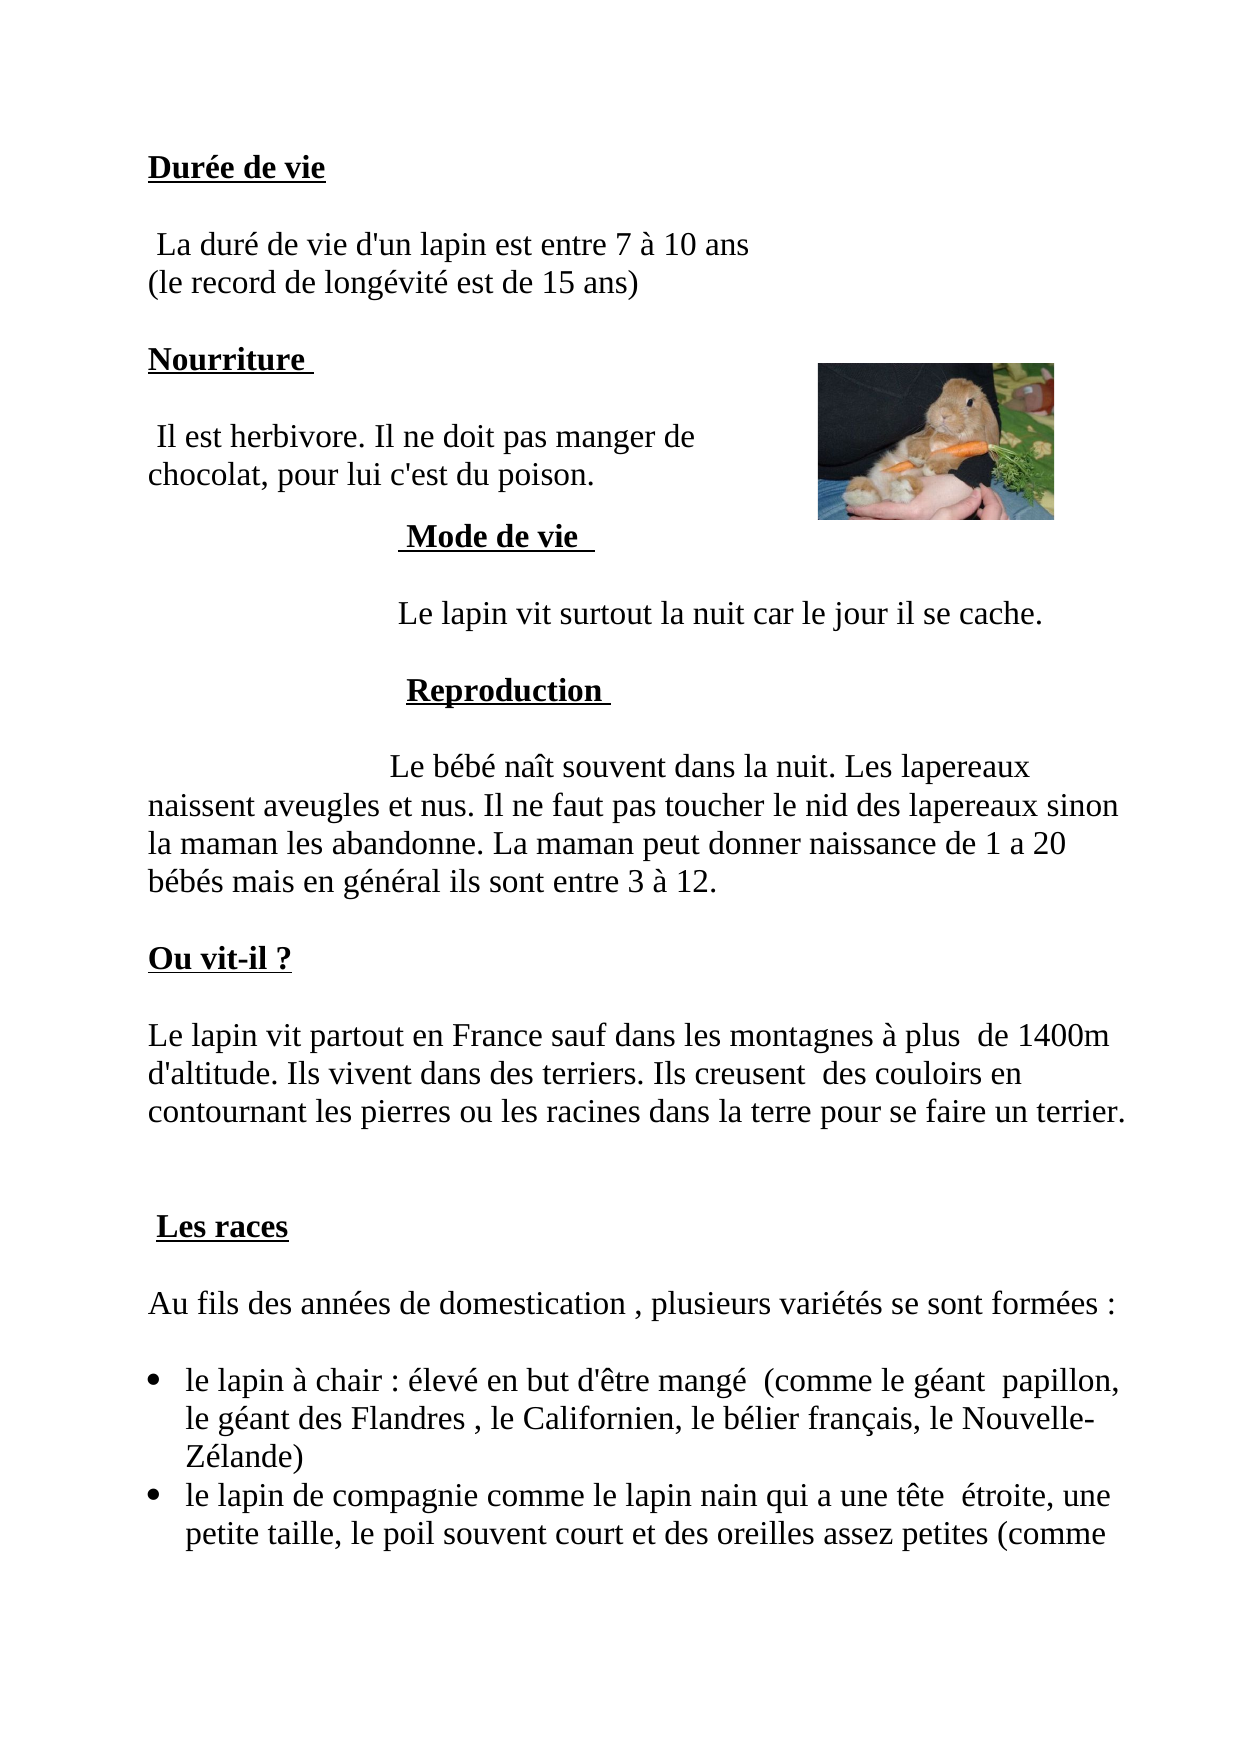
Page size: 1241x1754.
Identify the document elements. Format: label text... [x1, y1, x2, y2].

list le lapin de compagnie comme le lapin nain qui a une tête étroite, une petite taille, le poil souvent court et des oreilles assez petites (comme [148, 1475, 1141, 1552]
text (le record de longévité est de 15 ans) [148, 263, 1141, 301]
text Le bébé naît souvent dans la nuit. Les lapereaux naissent aveugles et nus. Il ne faut pas toucher le nid des lapereaux sinon la maman les abandonne. La maman peut donner naissance de 1 a 20 bébés mais en général ils sont entre 3 à 12. [148, 747, 1141, 900]
text La duré de vie d'un lapin est entre 7 à 10 ans [148, 224, 1141, 263]
list le lapin à chair : élevé en but d'être mangé (comme le géant papillon, le géant des Flandres , le Californien, le bélier français, le Nouvelle-Zélande) [148, 1360, 1141, 1475]
text Il est herbivore. Il ne doit pas manger de chocolat, pour lui c'est du poison. [148, 416, 817, 493]
text Au fils des années de domestication , plusieurs variétés se sont formées : [148, 1283, 1141, 1322]
text [1055, 416, 1141, 493]
picture [817, 363, 1055, 520]
text Le lapin vit partout en France sauf dans les montagnes à plus de 1400m d'altitude. Ils vivent dans des terriers. Ils creusent des couloirs en contournant les pierres ou les racines dans la terre pour se faire un terrier. [148, 1015, 1141, 1130]
text [153, 593, 356, 632]
text Durée de vie [148, 148, 1141, 186]
text Le lapin vit surtout la nuit car le jour il se cache. [357, 593, 1141, 632]
text Les races [148, 1207, 1141, 1245]
text Nourriture [148, 339, 1141, 378]
text [153, 670, 356, 708]
text Mode de vie [148, 517, 1141, 741]
text Reproduction [357, 670, 1141, 708]
text Ou vit-il ? [148, 938, 1141, 977]
